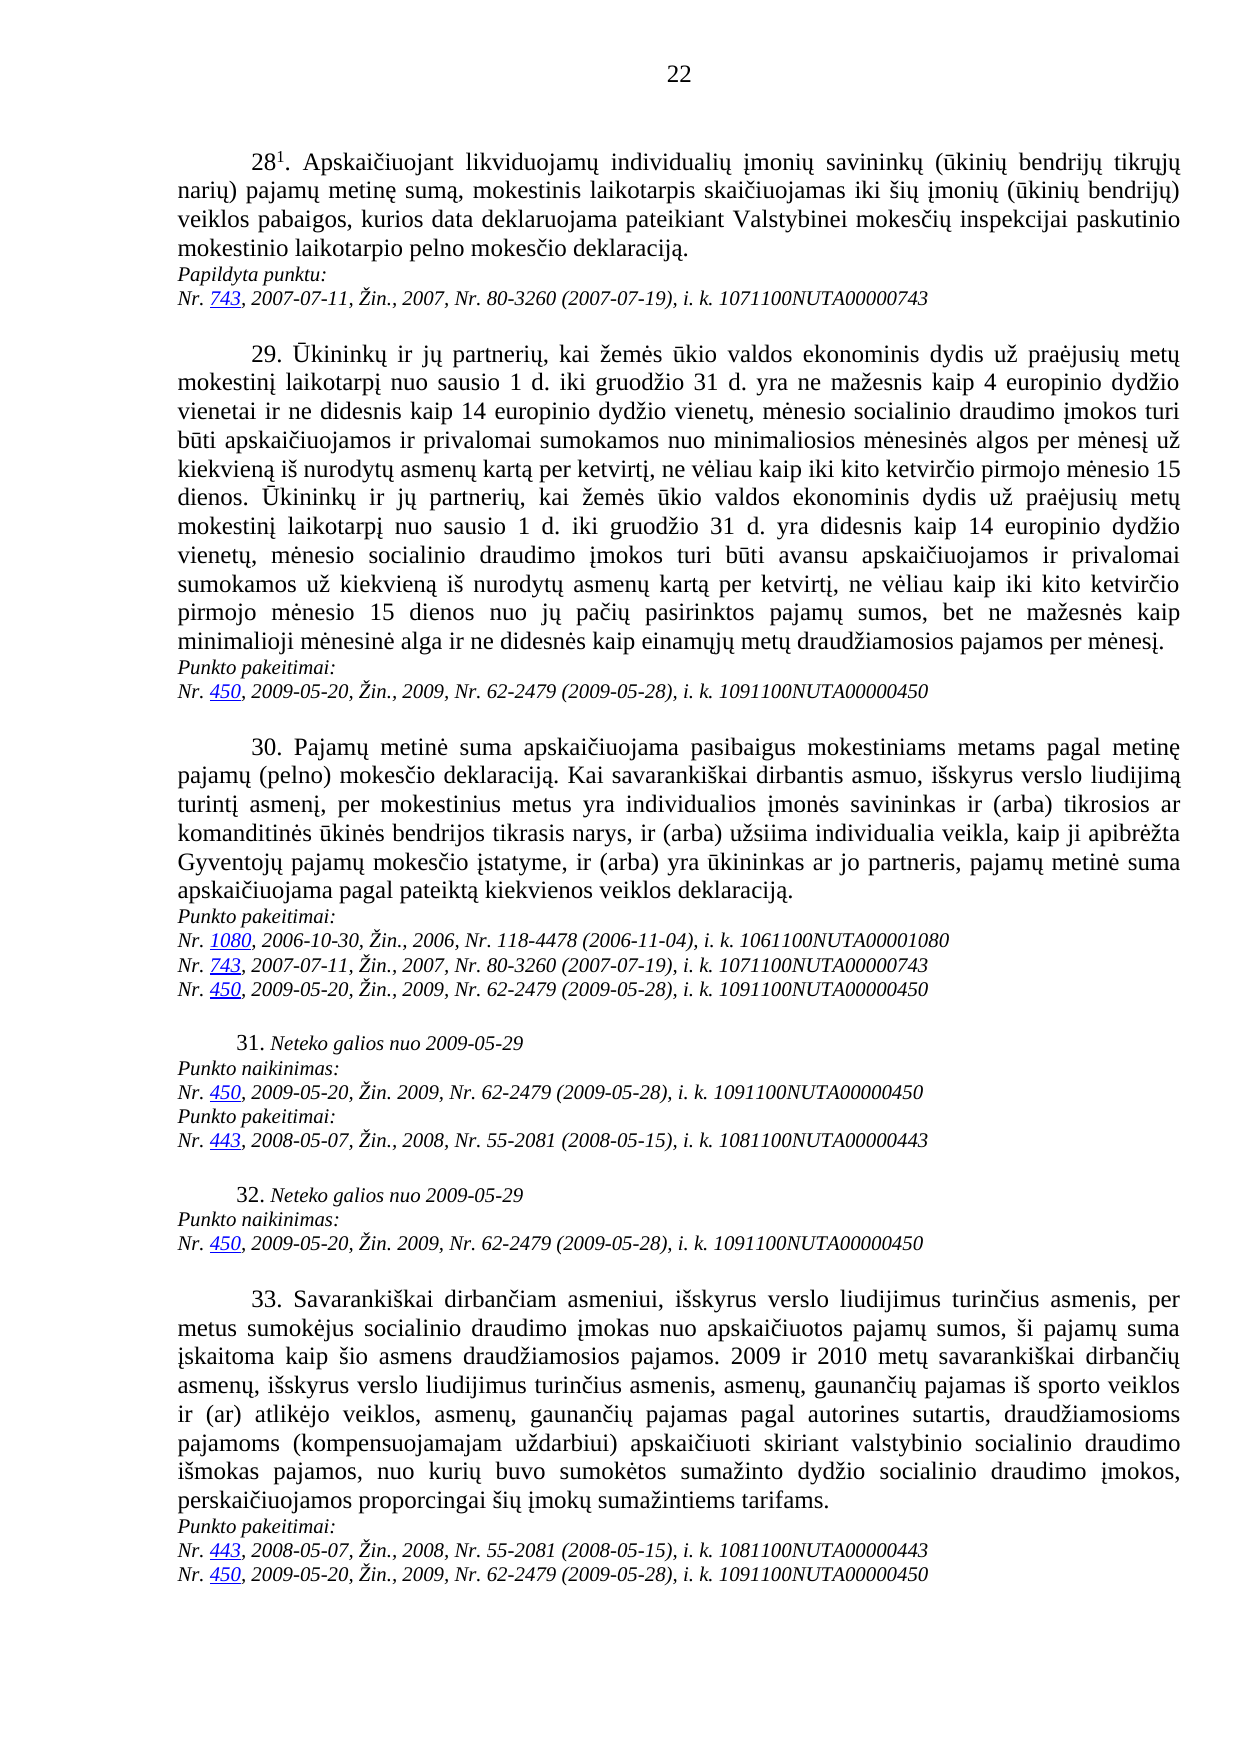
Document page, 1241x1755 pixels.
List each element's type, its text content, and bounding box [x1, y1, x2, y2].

text 31. Neteko galios nuo 2009-05-29 [177, 1029, 1181, 1056]
text Nr. 443, 2008-05-07, Žin., 2008, Nr. 55-2081 (2008-05-15), i. k. 1081100NUTA00000443 [177, 1128, 1181, 1152]
text Punkto pakeitimai: [177, 1514, 1181, 1538]
text 32. Neteko galios nuo 2009-05-29 [177, 1181, 1181, 1207]
text 281. Apskaičiuojant likviduojamų individualių įmonių savininkų (ūkinių bendrijų tikrųjų narių) pajamų metinę sumą, mokestinis laikotarpis skaičiuojamas iki šių įmonių (ūkinių bendrijų) veiklos pabaigos, kurios data deklaruojama pateikiant Valstybinei mokesčių inspekcijai paskutinio mokestinio laikotarpio pelno mokesčio deklaraciją. [177, 147, 1181, 262]
text 30. Pajamų metinė suma apskaičiuojama pasibaigus mokestiniams metams pagal metinę pajamų (pelno) mokesčio deklaraciją. Kai savarankiškai dirbantis asmuo, išskyrus verslo liudijimą turintį asmenį, per mokestinius metus yra individualios įmonės savininkas ir (arba) tikrosios ar komanditinės ūkinės bendrijos tikrasis narys, ir (arba) užsiima individualia veikla, kaip ji apibrėžta Gyventojų pajamų mokesčio įstatyme, ir (arba) yra ūkininkas ar jo partneris, pajamų metinė suma apskaičiuojama pagal pateiktą kiekvienos veiklos deklaraciją. [177, 732, 1181, 904]
text Nr. 450, 2009-05-20, Žin. 2009, Nr. 62-2479 (2009-05-28), i. k. 1091100NUTA00000450 [177, 1231, 1181, 1255]
text Punkto naikinimas: [177, 1207, 1181, 1231]
text Papildyta punktu: [177, 262, 1181, 286]
text Punkto pakeitimai: [177, 1104, 1181, 1128]
text Punkto pakeitimai: [177, 655, 1181, 679]
text Nr. 450, 2009-05-20, Žin., 2009, Nr. 62-2479 (2009-05-28), i. k. 1091100NUTA00000450 [177, 977, 1181, 1001]
text Nr. 743, 2007-07-11, Žin., 2007, Nr. 80-3260 (2007-07-19), i. k. 1071100NUTA00000743 [177, 952, 1181, 977]
text 29. Ūkininkų ir jų partnerių, kai žemės ūkio valdos ekonominis dydis už praėjusių metų mokestinį laikotarpį nuo sausio 1 d. iki gruodžio 31 d. yra ne mažesnis kaip 4 europinio dydžio vienetai ir ne didesnis kaip 14 europinio dydžio vienetų, mėnesio socialinio draudimo įmokos turi būti apskaičiuojamos ir privalomai sumokamos nuo minimaliosios mėnesinės algos per mėnesį už kiekvieną iš nurodytų asmenų kartą per ketvirtį, ne vėliau kaip iki kito ketvirčio pirmojo mėnesio 15 dienos. Ūkininkų ir jų partnerių, kai žemės ūkio valdos ekonominis dydis už praėjusių metų mokestinį laikotarpį nuo sausio 1 d. iki gruodžio 31 d. yra didesnis kaip 14 europinio dydžio vienetų, mėnesio socialinio draudimo įmokos turi būti avansu apskaičiuojamos ir privalomai sumokamos už kiekvieną iš nurodytų asmenų kartą per ketvirtį, ne vėliau kaip iki kito ketvirčio pirmojo mėnesio 15 dienos nuo jų pačių pasirinktos pajamų sumos, bet ne mažesnės kaip minimalioji mėnesinė alga ir ne didesnės kaip einamųjų metų draudžiamosios pajamos per mėnesį. [177, 339, 1181, 655]
text Nr. 443, 2008-05-07, Žin., 2008, Nr. 55-2081 (2008-05-15), i. k. 1081100NUTA00000443 [177, 1538, 1181, 1562]
text Nr. 450, 2009-05-20, Žin. 2009, Nr. 62-2479 (2009-05-28), i. k. 1091100NUTA00000450 [177, 1080, 1181, 1104]
text Nr. 450, 2009-05-20, Žin., 2009, Nr. 62-2479 (2009-05-28), i. k. 1091100NUTA00000450 [177, 1562, 1181, 1586]
text Nr. 1080, 2006-10-30, Žin., 2006, Nr. 118-4478 (2006-11-04), i. k. 1061100NUTA00001080 [177, 928, 1181, 952]
text Punkto naikinimas: [177, 1056, 1181, 1080]
text Nr. 743, 2007-07-11, Žin., 2007, Nr. 80-3260 (2007-07-19), i. k. 1071100NUTA00000743 [177, 286, 1181, 310]
text Punkto pakeitimai: [177, 904, 1181, 928]
text 33. Savarankiškai dirbančiam asmeniui, išskyrus verslo liudijimus turinčius asmenis, per metus sumokėjus socialinio draudimo įmokas nuo apskaičiuotos pajamų sumos, ši pajamų suma įskaitoma kaip šio asmens draudžiamosios pajamos. 2009 ir 2010 metų savarankiškai dirbančių asmenų, išskyrus verslo liudijimus turinčius asmenis, asmenų, gaunančių pajamas iš sporto veiklos ir (ar) atlikėjo veiklos, asmenų, gaunančių pajamas pagal autorines sutartis, draudžiamosioms pajamoms (kompensuojamajam uždarbiui) apskaičiuoti skiriant valstybinio socialinio draudimo išmokas pajamos, nuo kurių buvo sumokėtos sumažinto dydžio socialinio draudimo įmokos, perskaičiuojamos proporcingai šių įmokų sumažintiems tarifams. [177, 1284, 1181, 1514]
text Nr. 450, 2009-05-20, Žin., 2009, Nr. 62-2479 (2009-05-28), i. k. 1091100NUTA00000450 [177, 679, 1181, 703]
